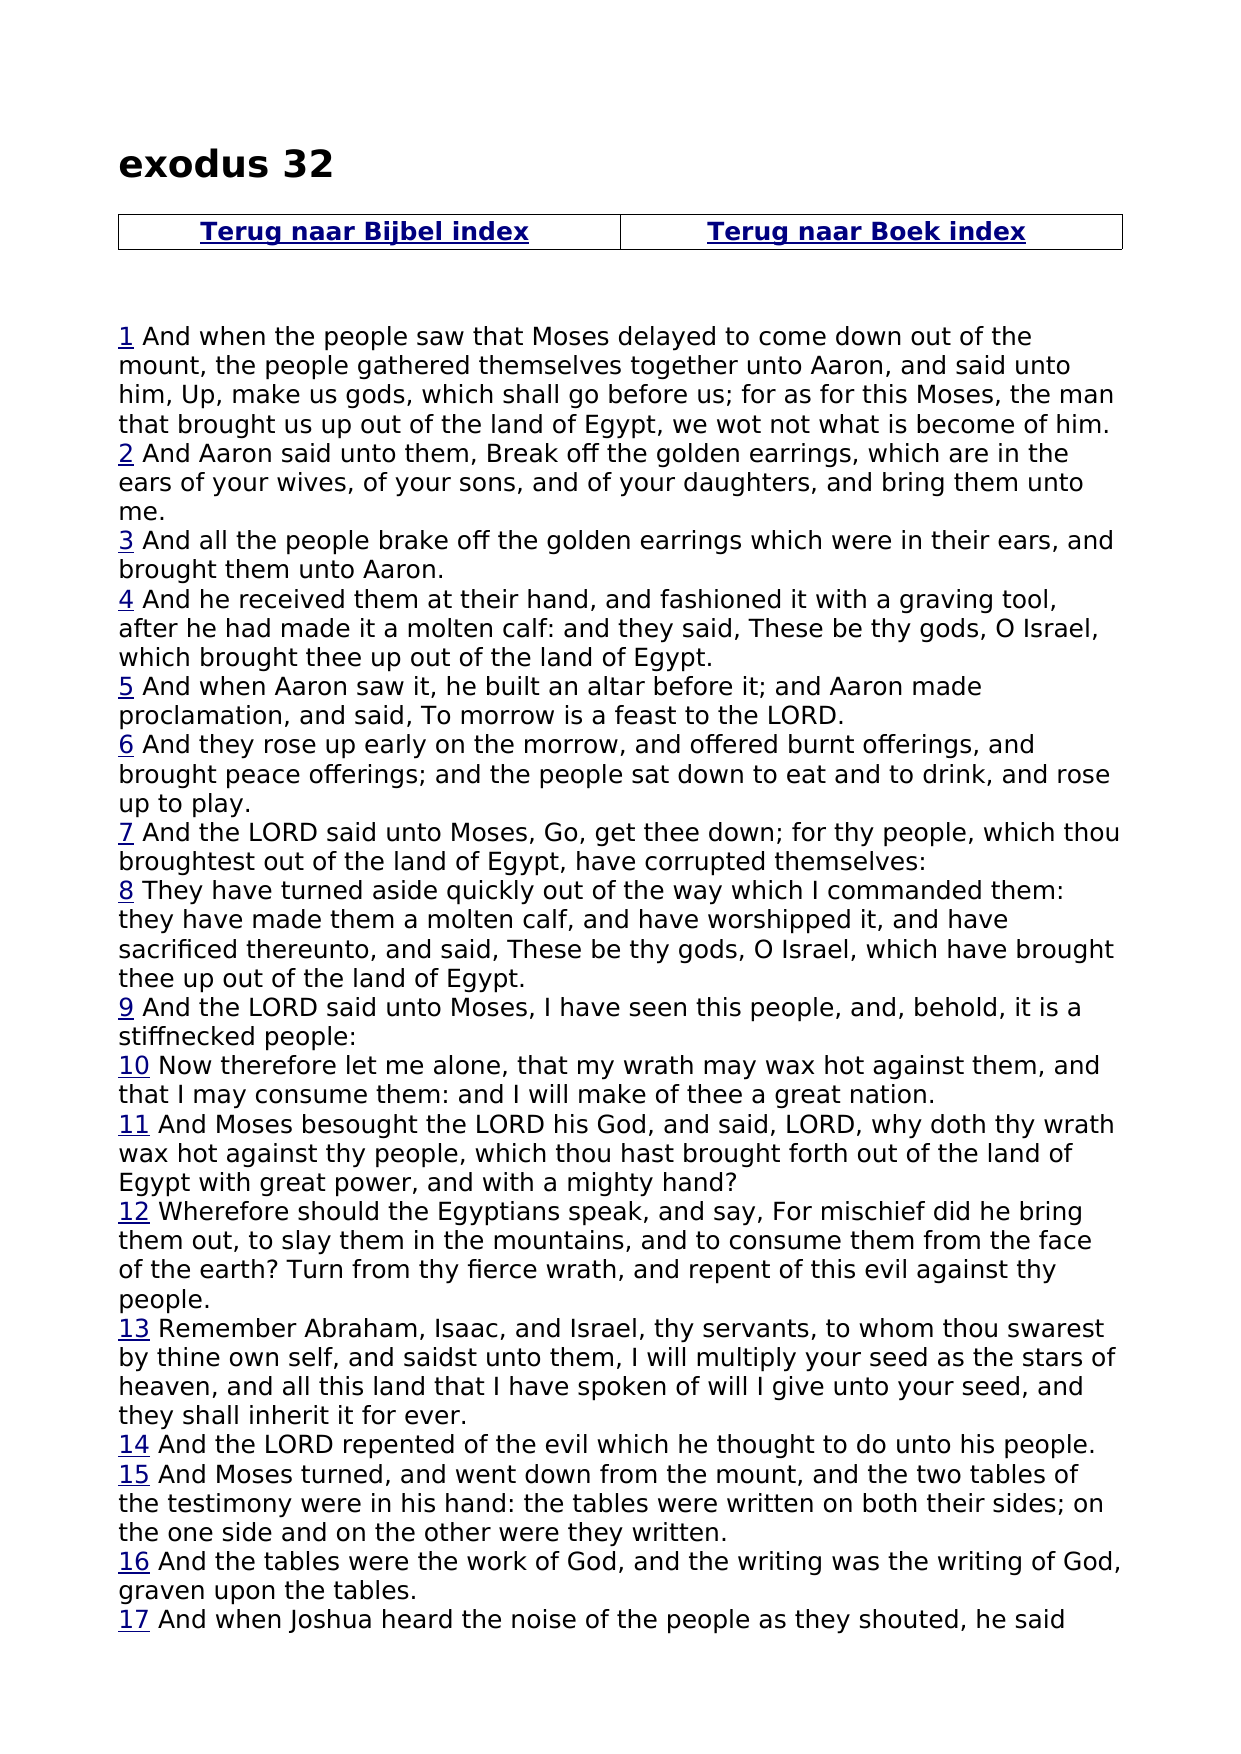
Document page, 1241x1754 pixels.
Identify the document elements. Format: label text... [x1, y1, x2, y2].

subtitle exodus 32 [118, 143, 1122, 187]
table_header Terug naar Bijbel index [119, 215, 620, 249]
table_header Terug naar Boek index [621, 215, 1122, 249]
text 1 And when the people saw that Moses delayed to come down out of the mount, the people gathered themselves together unto Aaron, and said unto him, Up, make us gods, which shall go before us; for as for this Moses, the man that brought us up out of the land of Egypt, we wot not what is become of him. 2 And Aaron said unto them, Break off the golden earrings, which are in the ears of your wives, of your sons, and of your daughters, and bring them unto me. 3 And all the people brake off the golden earrings which were in their ears, and brought them unto Aaron. 4 And he received them at their hand, and fashioned it with a graving tool, after he had made it a molten calf: and they said, These be thy gods, O Israel, which brought thee up out of the land of Egypt. 5 And when Aaron saw it, he built an altar before it; and Aaron made proclamation, and said, To morrow is a feast to the LORD. 6 And they rose up early on the morrow, and offered burnt offerings, and brought peace offerings; and the people sat down to eat and to drink, and rose up to play. 7 And the LORD said unto Moses, Go, get thee down; for thy people, which thou broughtest out of the land of Egypt, have corrupted themselves: 8 They have turned aside quickly out of the way which I commanded them: they have made them a molten calf, and have worshipped it, and have sacrificed thereunto, and said, These be thy gods, O Israel, which have brought thee up out of the land of Egypt. 9 And the LORD said unto Moses, I have seen this people, and, behold, it is a stiffnecked people: 10 Now therefore let me alone, that my wrath may wax hot against them, and that I may consume them: and I will make of thee a great nation. 11 And Moses besought the LORD his God, and said, LORD, why doth thy wrath wax hot against thy people, which thou hast brought forth out of the land of Egypt with great power, and with a mighty hand? 12 Wherefore should the Egyptians speak, and say, For mischief did he bring them out, to slay them in the mountains, and to consume them from the face of the earth? Turn from thy fierce wrath, and repent of this evil against thy people. 13 Remember Abraham, Isaac, and Israel, thy servants, to whom thou swarest by thine own self, and saidst unto them, I will multiply your seed as the stars of heaven, and all this land that I have spoken of will I give unto your seed, and they shall inherit it for ever. 14 And the LORD repented of the evil which he thought to do unto his people. 15 And Moses turned, and went down from the mount, and the two tables of the testimony were in his hand: the tables were written on both their sides; on the one side and on the other were they written. 16 And the tables were the work of God, and the writing was the writing of God, graven upon the tables. 17 And when Joshua heard the noise of the people as they shouted, he said [118, 264, 1122, 1635]
